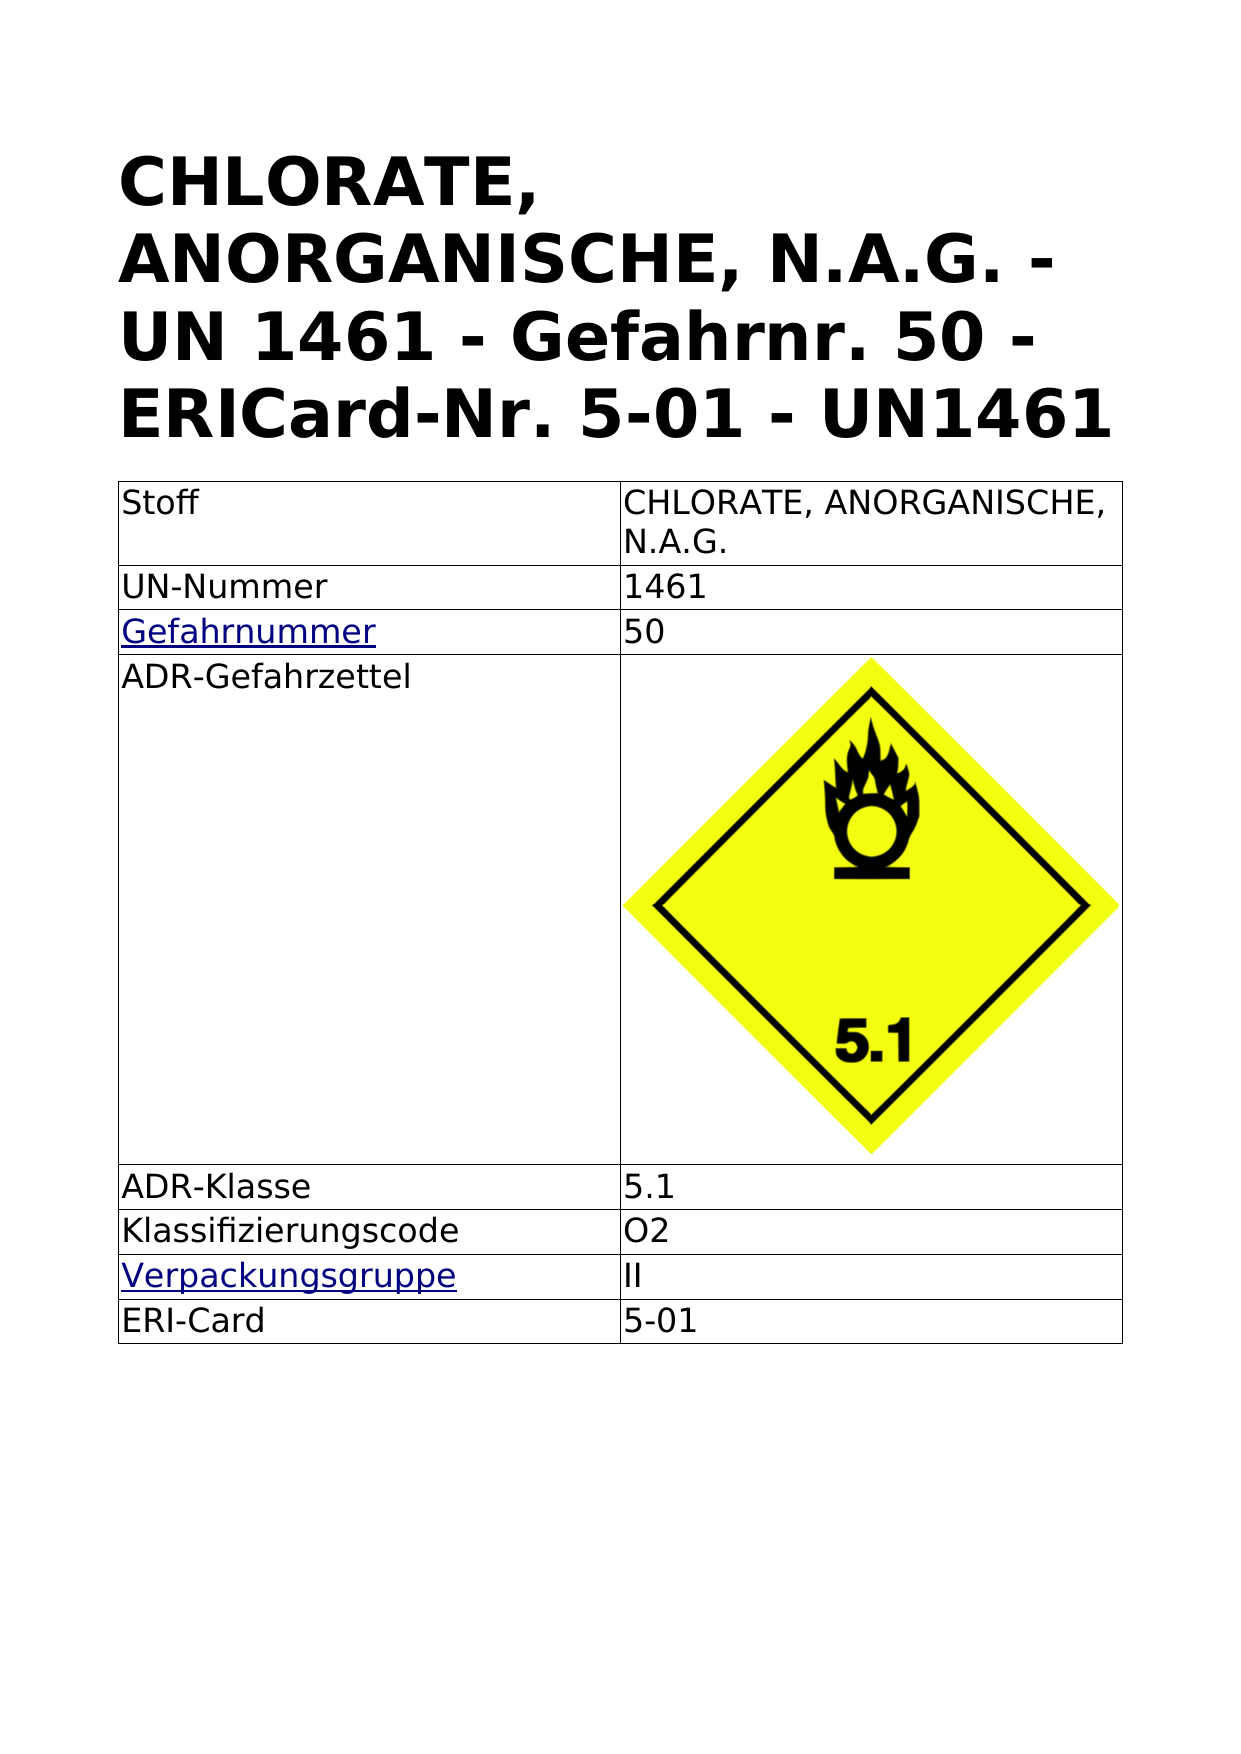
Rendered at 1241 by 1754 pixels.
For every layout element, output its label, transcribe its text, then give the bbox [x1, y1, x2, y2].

subtitle CHLORATE, ANORGANISCHE, N.A.G. - UN 1461 - Gefahrnr. 50 - ERICard-Nr. 5-01 - UN1461 [118, 143, 1122, 453]
table_cell ERI-Card [119, 1300, 620, 1343]
table_cell 1461 [621, 566, 1122, 609]
picture [622, 657, 1120, 1154]
table_header Stoff [119, 482, 620, 564]
table_cell [621, 655, 1122, 1164]
table_cell 5.1 [621, 1165, 1122, 1209]
table_cell ADR-Klasse [119, 1165, 620, 1209]
table_cell ADR-Gefahrzettel [119, 655, 620, 1164]
table_cell II [621, 1255, 1122, 1298]
table_cell Gefahrnummer [119, 610, 620, 654]
table_header CHLORATE, ANORGANISCHE, N.A.G. [621, 482, 1122, 564]
table_cell Klassifizierungscode [119, 1210, 620, 1254]
table_cell O2 [621, 1210, 1122, 1254]
table_cell Verpackungsgruppe [119, 1255, 620, 1298]
table_cell 50 [621, 610, 1122, 654]
table_cell UN-Nummer [119, 566, 620, 609]
table_cell 5-01 [621, 1300, 1122, 1343]
